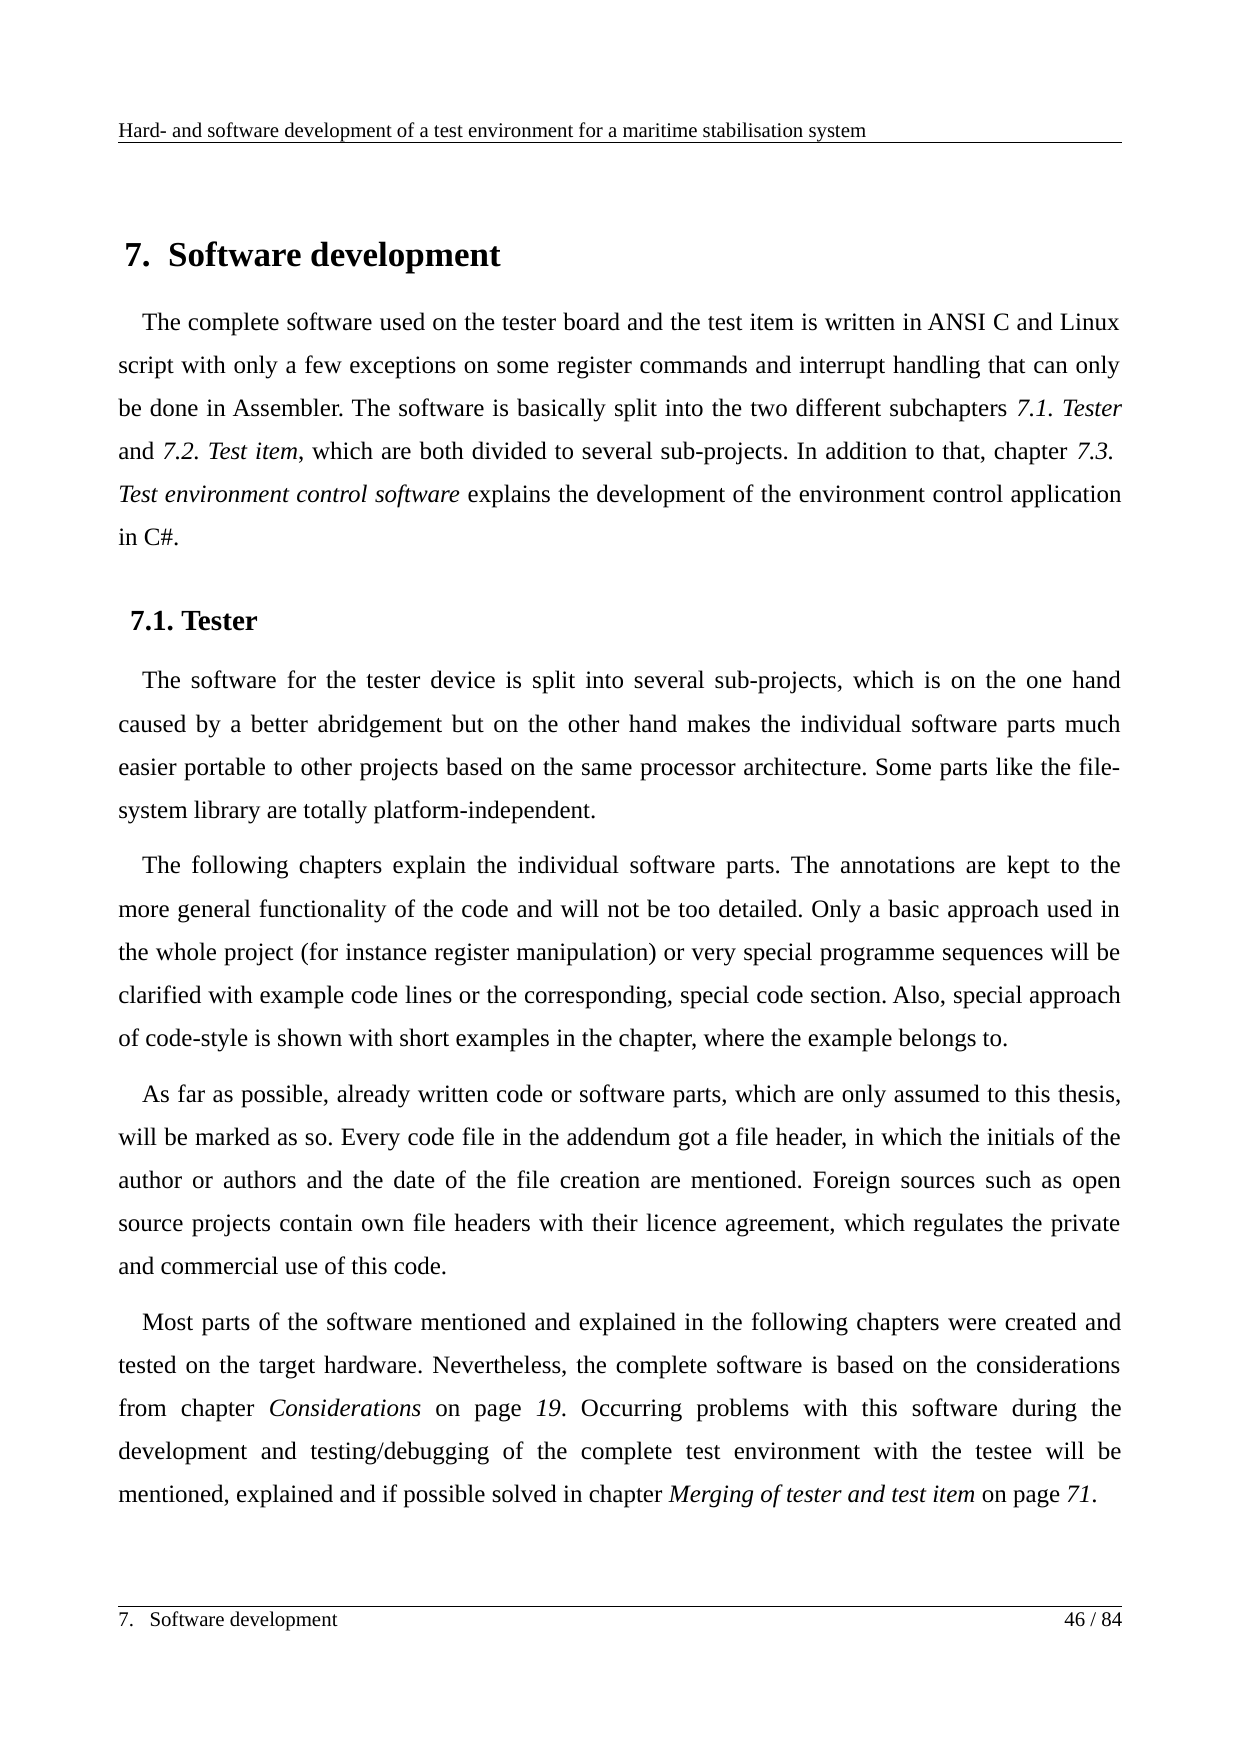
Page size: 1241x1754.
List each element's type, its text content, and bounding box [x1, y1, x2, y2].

text The complete software used on the tester board and the test item is written in ANSI C and Linux script with only a few exceptions on some register commands and interrupt handling that can only be done in Assembler. The software is basically split into the two different subchapters 7.1. Tester and 7.2. Test item, which are both divided to several sub-projects. In addition to that, chapter 7.3. Test environment control software explains the development of the environment control application in C#. [118, 307, 1122, 551]
text The following chapters explain the individual software parts. The annotations are kept to the more general functionality of the code and will not be too detailed. Only a basic approach used in the whole project (for instance register manipulation) or very special programme sequences will be clarified with example code lines or the corresponding, special code section. Also, special approach of code-style is shown with short examples in the chapter, where the example belongs to. [118, 851, 1122, 1052]
text As far as possible, already written code or software parts, which are only assumed to this thesis, will be marked as so. Every code file in the addendum got a file header, in which the initials of the author or authors and the date of the file creation are mentioned. Foreign sources such as open source projects contain own file headers with their licence agreement, which regulates the private and commercial use of this code. [118, 1079, 1122, 1280]
text The software for the tester device is split into several sub-projects, which is on the one hand caused by a better abridgement but on the other hand makes the individual software parts much easier portable to other projects based on the same processor architecture. Some parts like the file-system library are totally platform-independent. [118, 666, 1122, 824]
subtitle Software development [118, 234, 1122, 274]
text Most parts of the software mentioned and explained in the following chapters were created and tested on the target hardware. Nevertheless, the complete software is based on the considerations from chapter Considerations on page 18. Occurring problems with this software during the development and testing/debugging of the complete test environment with the testee will be mentioned, explained and if possible solved in chapter Merging of tester and test item on page 69. [118, 1307, 1122, 1508]
subtitle Tester [118, 603, 1122, 636]
